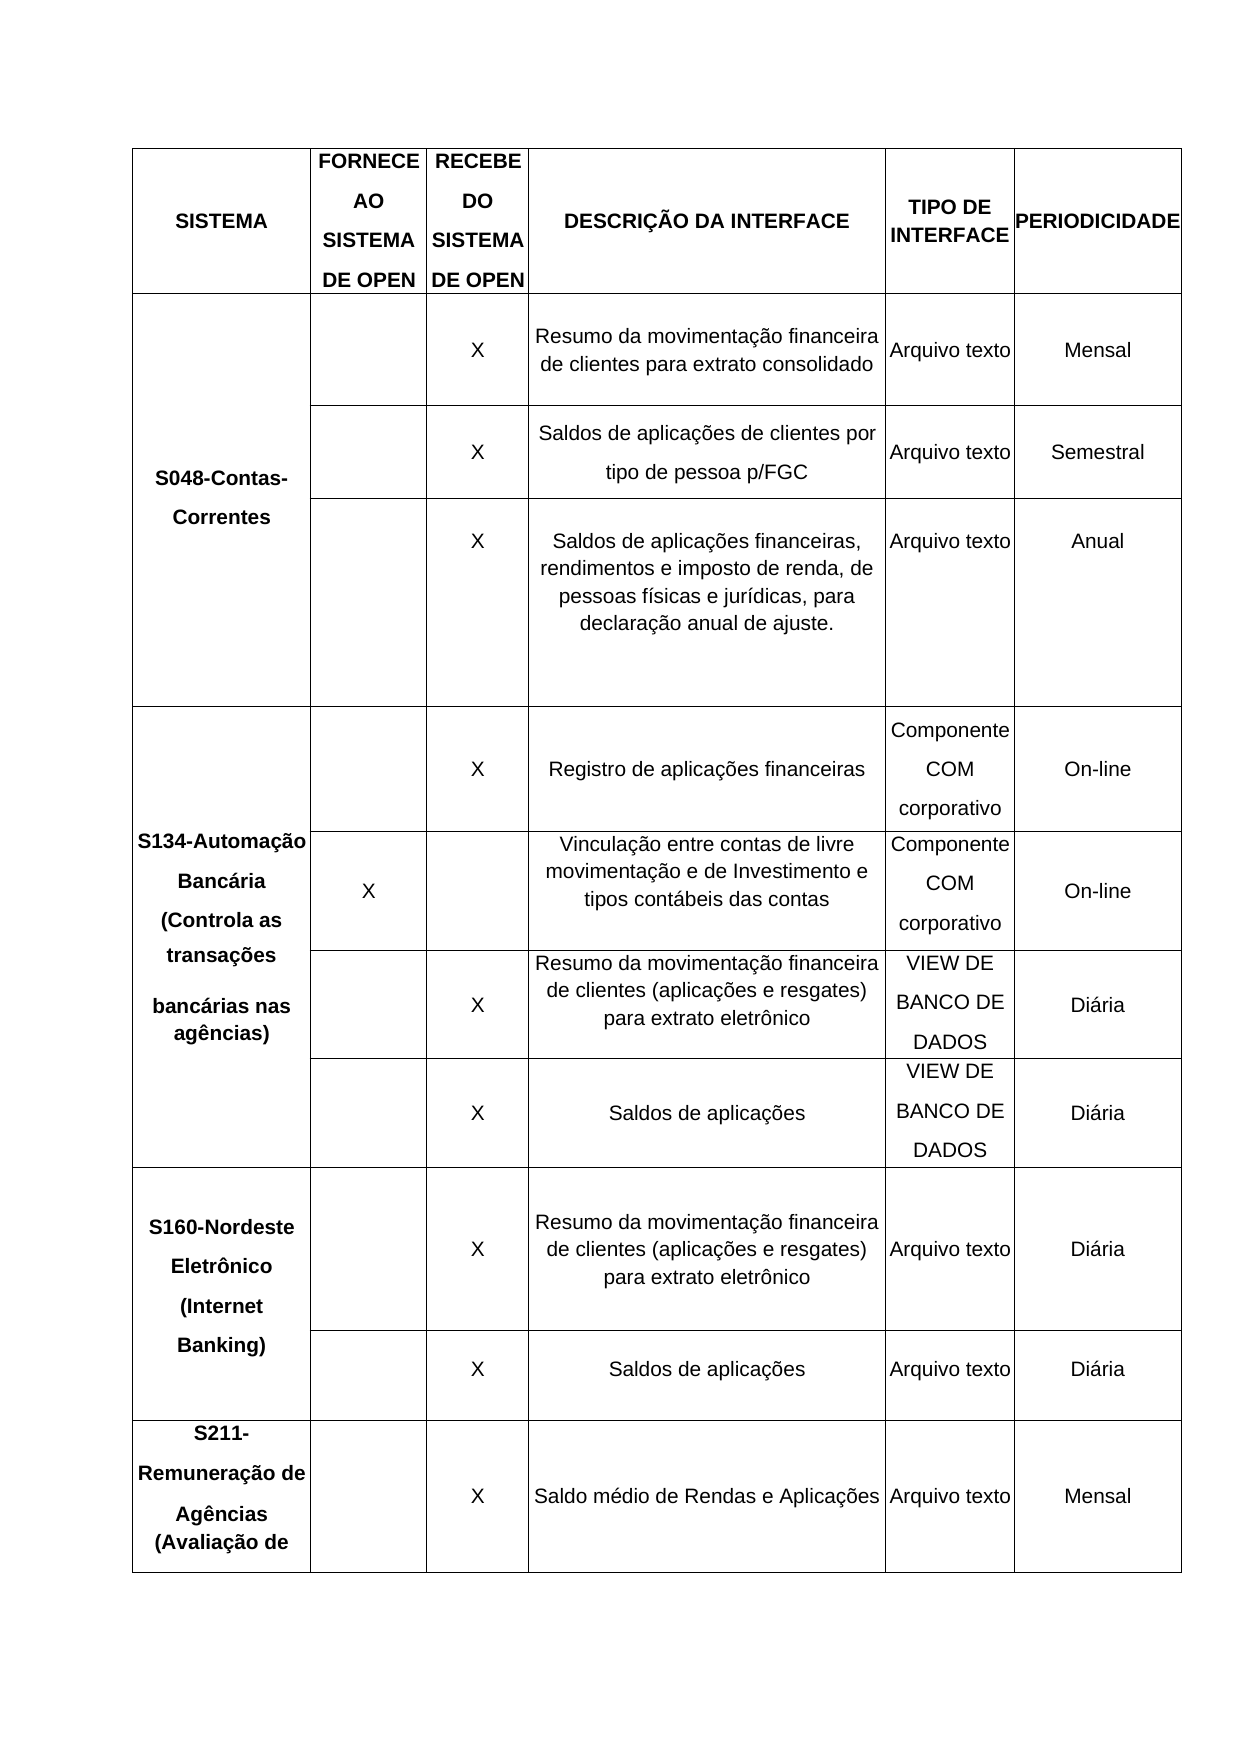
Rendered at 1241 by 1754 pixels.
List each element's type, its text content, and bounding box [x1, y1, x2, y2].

table_cell Arquivo texto [886, 529, 1014, 706]
table_cell Resumo da movimentação financeira de clientes (aplicações e resgates) para extrato eletrônico [529, 951, 885, 1058]
table_cell Componente COM corporativo [886, 707, 1014, 831]
table_cell X [427, 529, 528, 706]
table_cell [1015, 1331, 1181, 1357]
table_cell [311, 529, 426, 706]
table_cell Diária [1015, 1357, 1181, 1420]
table_cell On-line [1015, 707, 1181, 831]
table_cell [886, 499, 1014, 529]
table_cell X [311, 832, 426, 949]
table_cell X [427, 951, 528, 1058]
table_cell [311, 1059, 426, 1167]
table_cell Anual [1015, 529, 1181, 706]
table_cell Arquivo texto [886, 294, 1014, 405]
table_cell Saldos de aplicações [529, 1357, 885, 1420]
table_cell Semestral [1015, 406, 1181, 498]
table_cell X [427, 406, 528, 498]
table_cell VIEW DE BANCO DE DADOS [886, 1059, 1014, 1167]
table_cell [529, 1331, 885, 1357]
table_cell X [427, 707, 528, 831]
table_cell X [427, 1484, 528, 1572]
table_cell Saldos de aplicações [529, 1059, 885, 1167]
table_cell X [427, 1168, 528, 1330]
table_cell Resumo da movimentação financeira de clientes (aplicações e resgates) para extrato eletrônico [529, 1168, 885, 1330]
table_cell [311, 1331, 426, 1357]
table_cell X [427, 1059, 528, 1167]
table_cell [133, 1357, 310, 1420]
table_cell [311, 951, 426, 1058]
table_cell [427, 499, 528, 529]
table_header TIPO DE INTERFACE [886, 149, 1014, 293]
table_cell Arquivo texto [886, 1484, 1014, 1572]
table_header FORNECE AO SISTEMA DE OPEN [311, 149, 426, 293]
table_cell [427, 1331, 528, 1357]
table_cell [311, 1484, 426, 1572]
table_cell Saldo médio de Rendas e Aplicações [529, 1484, 885, 1572]
table_cell Registro de aplicações financeiras [529, 707, 885, 831]
table_cell Arquivo texto [886, 406, 1014, 498]
table_cell Agências (Avaliação de [133, 1484, 310, 1572]
table_cell [311, 499, 426, 529]
table_cell S134-Automação Bancária (Controla as transações bancárias nas agências) [133, 707, 310, 1167]
table_cell Saldos de aplicações de clientes por tipo de pessoa p/FGC [529, 406, 885, 498]
table_cell [311, 406, 426, 498]
table_header PERIODICIDADE [1015, 149, 1181, 293]
table_cell Arquivo texto [886, 1357, 1014, 1420]
table_cell [311, 707, 426, 831]
table_cell Diária [1015, 951, 1181, 1058]
table_cell VIEW DE BANCO DE DADOS [886, 951, 1014, 1058]
table_header SISTEMA [133, 149, 310, 293]
table_cell X [427, 294, 528, 405]
table_header RECEBE DO SISTEMA DE OPEN [427, 149, 528, 293]
table_cell [311, 1421, 426, 1484]
table_cell Saldos de aplicações financeiras, rendimentos e imposto de renda, de pessoas físicas e jurídicas, para declaração anual de ajuste. [529, 529, 885, 706]
table_cell S211- Remuneração de [133, 1421, 310, 1484]
table_cell [427, 1421, 528, 1484]
table_cell S160-Nordeste Eletrônico (Internet Banking) [133, 1168, 310, 1357]
table_cell S048-Contas- Correntes [133, 294, 310, 529]
table_cell [1015, 499, 1181, 529]
table_cell [311, 1357, 426, 1420]
table_cell [311, 1168, 426, 1330]
table_cell Vinculação entre contas de livre movimentação e de Investimento e tipos contábeis das contas [529, 832, 885, 949]
table_cell [427, 832, 528, 949]
table_cell Diária [1015, 1168, 1181, 1330]
table_cell Mensal [1015, 1484, 1181, 1572]
table_cell Resumo da movimentação financeira de clientes para extrato consolidado [529, 294, 885, 405]
table_header DESCRIÇÃO DA INTERFACE [529, 149, 885, 293]
table_cell [886, 1331, 1014, 1357]
table_cell [311, 294, 426, 405]
table_cell [1015, 1421, 1181, 1484]
table_cell [133, 529, 310, 706]
table_cell Arquivo texto [886, 1168, 1014, 1330]
table_cell [529, 499, 885, 529]
table_cell [886, 1421, 1014, 1484]
table_cell Componente COM corporativo [886, 832, 1014, 949]
table_cell X [427, 1357, 528, 1420]
table_cell Mensal [1015, 294, 1181, 405]
table_cell Diária [1015, 1059, 1181, 1167]
table_cell On-line [1015, 832, 1181, 949]
table_cell [529, 1421, 885, 1484]
